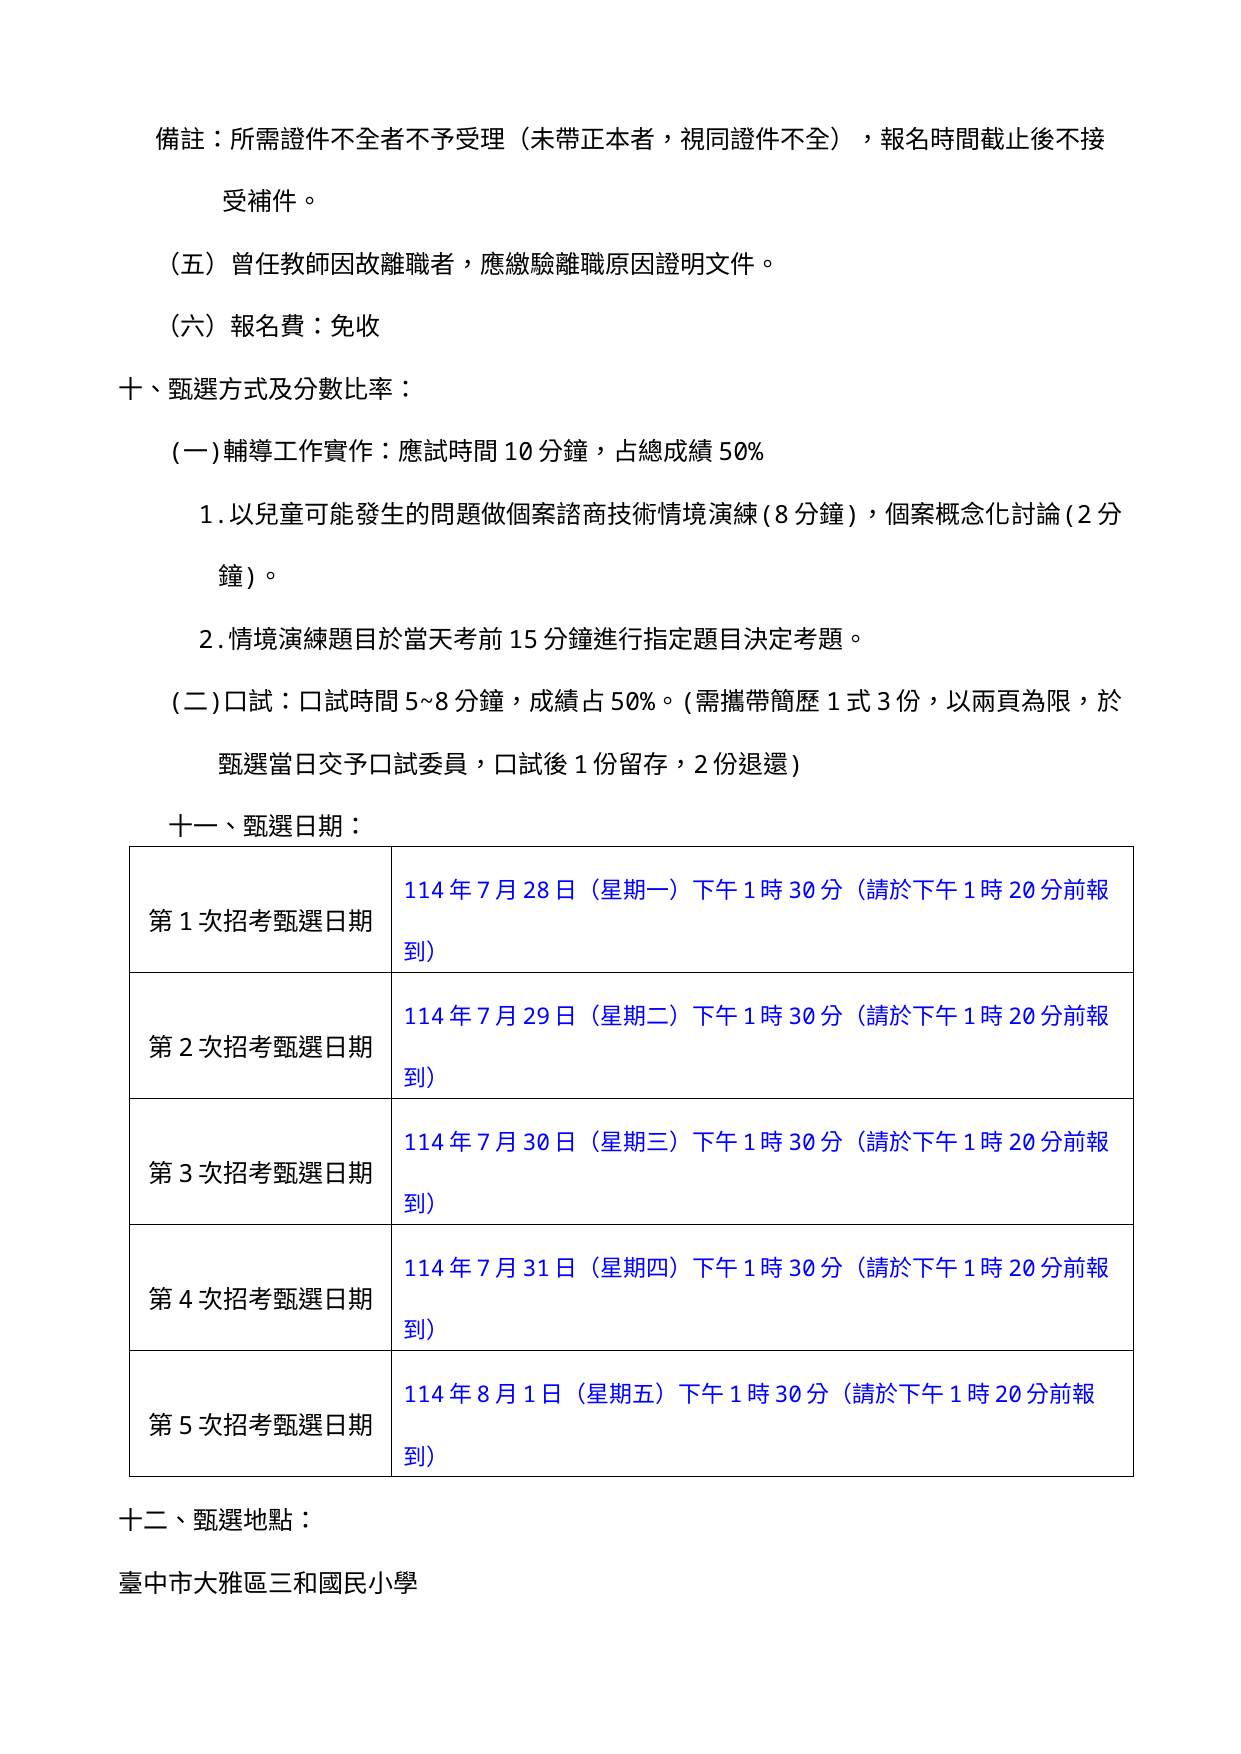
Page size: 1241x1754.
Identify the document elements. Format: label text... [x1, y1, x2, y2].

table_cell 第5次招考甄選日期 [130, 1351, 391, 1476]
table_cell 第2次招考甄選日期 [130, 973, 391, 1098]
text 十、甄選方式及分數比率： [118, 346, 1122, 408]
text (二)口試：口試時間5~8分鐘，成績占50%。(需攜帶簡歷1式3份，以兩頁為限，於甄選當日交予口試委員，口試後1份留存，2份退還) [168, 658, 1122, 783]
table_cell 114年7月31日（星期四）下午1時30分（請於下午1時20分前報到） [392, 1225, 1133, 1350]
text 1.以兒童可能發生的問題做個案諮商技術情境演練(8分鐘)，個案概念化討論(2分鐘)。 [168, 471, 1122, 596]
table_cell 114年7月29日（星期二）下午1時30分（請於下午1時20分前報到） [392, 973, 1133, 1098]
table_cell 114年7月30日（星期三）下午1時30分（請於下午1時20分前報到） [392, 1099, 1133, 1224]
table_cell 第4次招考甄選日期 [130, 1225, 391, 1350]
text (一)輔導工作實作：應試時間10分鐘，占總成績50% [168, 408, 1122, 471]
text （六）報名費：免收 [156, 283, 1122, 346]
table_cell 114年8月1日（星期五）下午1時30分（請於下午1時20分前報到） [392, 1351, 1133, 1476]
text 十一、甄選日期： [168, 783, 1122, 846]
text 十二、甄選地點： [118, 1477, 1122, 1539]
table_header 第1次招考甄選日期 [130, 847, 391, 972]
table_header 114年7月28日（星期一）下午1時30分（請於下午1時20分前報到） [392, 847, 1133, 972]
text 2.情境演練題目於當天考前15分鐘進行指定題目決定考題。 [168, 596, 1122, 658]
table_cell 第3次招考甄選日期 [130, 1099, 391, 1224]
text 備註：所需證件不全者不予受理（未帶正本者，視同證件不全），報名時間截止後不接受補件。 [156, 96, 1122, 221]
text 臺中市大雅區三和國民小學 [118, 1539, 1122, 1602]
text （五）曾任教師因故離職者，應繳驗離職原因證明文件。 [156, 221, 1122, 283]
